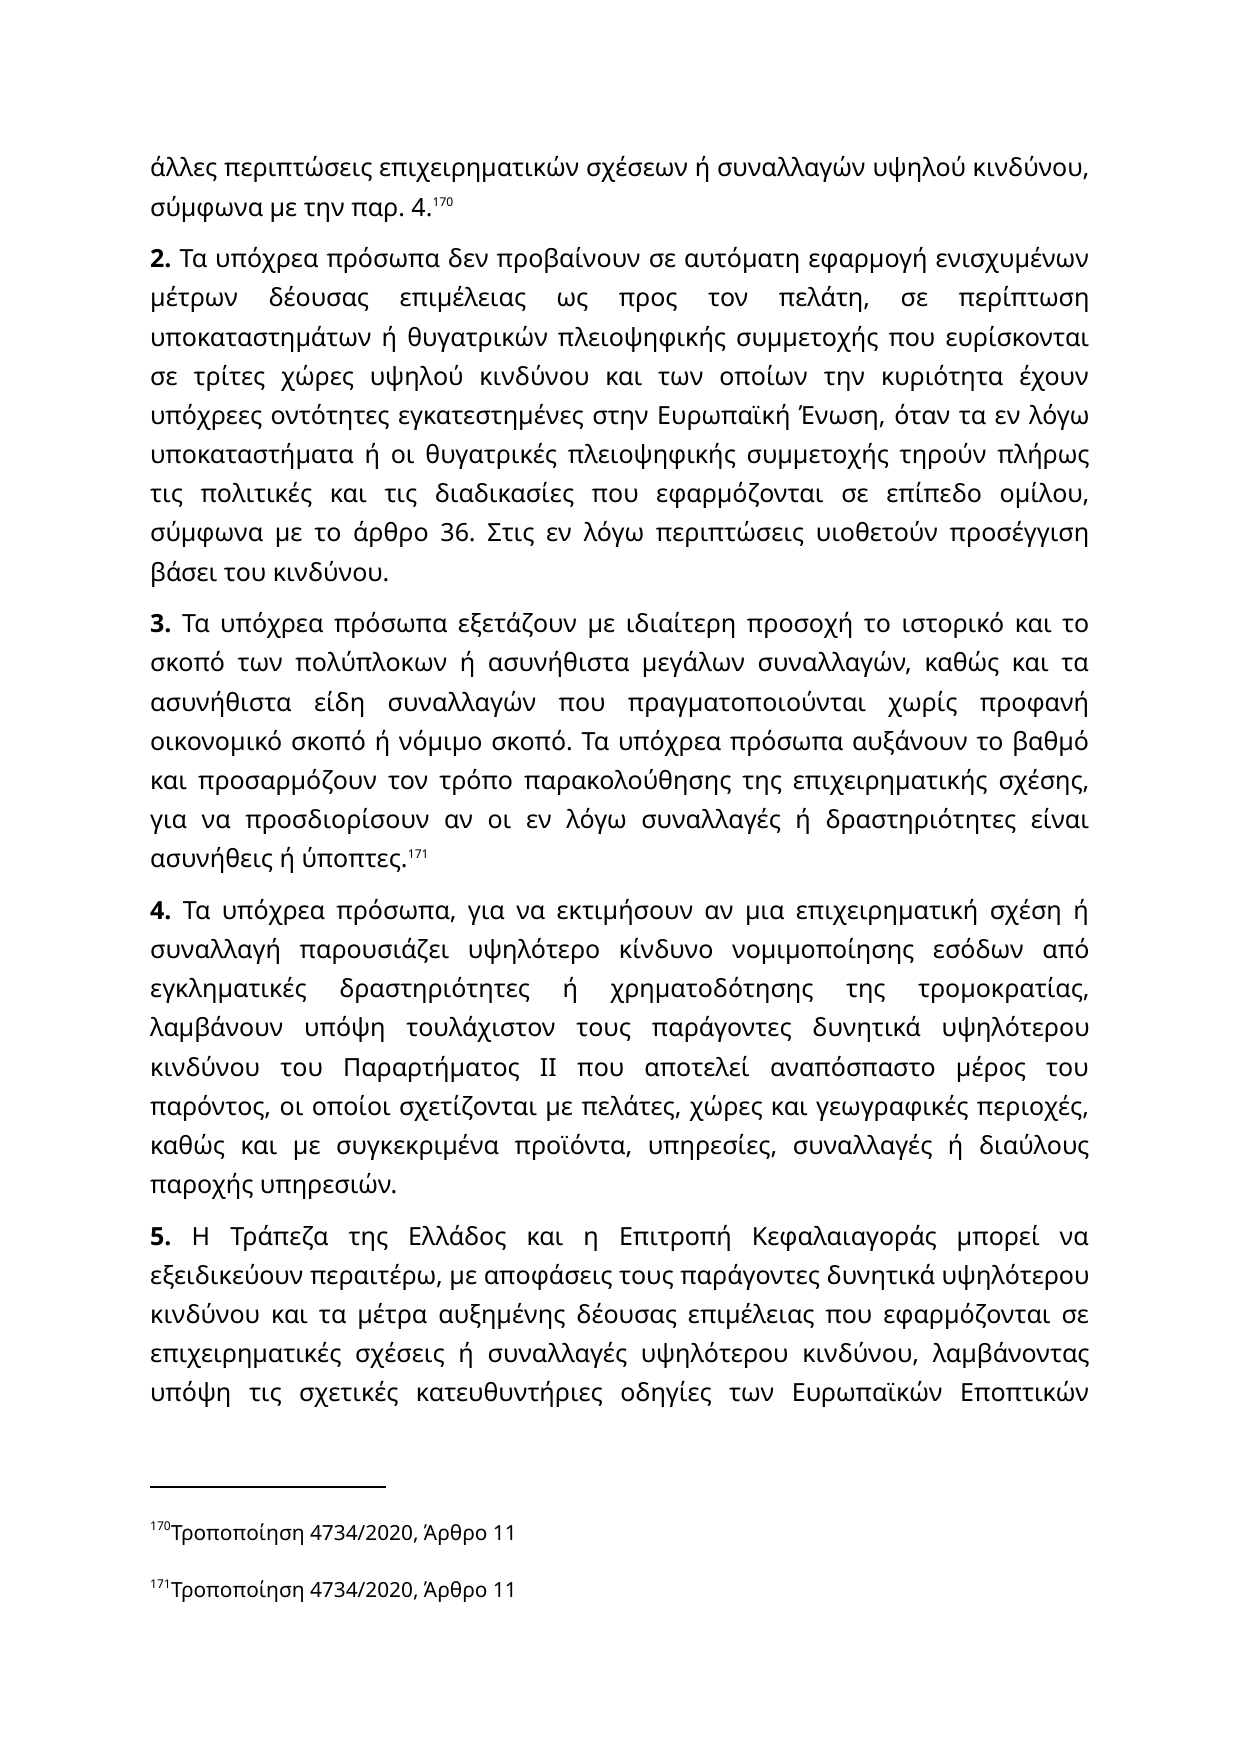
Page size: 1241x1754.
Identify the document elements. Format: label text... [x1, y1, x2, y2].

text άλλες περιπτώσεις επιχειρηματικών σχέσεων ή συναλλαγών υψηλού κινδύνου, σύμφωνα με την παρ. 4. [150, 150, 1090, 223]
text 5. Η Τράπεζα της Ελλάδος και η Επιτροπή Κεφαλαιαγοράς μπορεί να εξειδικεύουν περαιτέρω, με αποφάσεις τους παράγοντες δυνητικά υψηλότερου κινδύνου και τα μέτρα αυξημένης δέουσας επιμέλειας που εφαρμόζονται σε επιχειρηματικές σχέσεις ή συναλλαγές υψηλότερου κινδύνου, λαμβάνοντας υπόψη τις σχετικές κατευθυντήριες οδηγίες των Ευρωπαϊκών Εποπτικών [150, 1218, 1090, 1409]
text Τροποποίηση 4734/2020, Άρθρο 11 [150, 1518, 1090, 1546]
text 4. Τα υπόχρεα πρόσωπα, για να εκτιμήσουν αν μια επιχειρηματική σχέση ή συναλλαγή παρουσιάζει υψηλότερο κίνδυνο νομιμοποίησης εσόδων από εγκληματικές δραστηριότητες ή χρηματοδότησης της τρομοκρατίας, λαμβάνουν υπόψη τουλάχιστον τους παράγοντες δυνητικά υψηλότερου κινδύνου του Παραρτήματος ΙΙ που αποτελεί αναπόσπαστο μέρος του παρόντος, οι οποίοι σχετίζονται με πελάτες, χώρες και γεωγραφικές περιοχές, καθώς και με συγκεκριμένα προϊόντα, υπηρεσίες, συναλλαγές ή διαύλους παροχής υπηρεσιών. [150, 892, 1090, 1201]
text 2. Τα υπόχρεα πρόσωπα δεν προβαίνουν σε αυτόματη εφαρμογή ενισχυμένων μέτρων δέουσας επιμέλειας ως προς τον πελάτη, σε περίπτωση υποκαταστημάτων ή θυγατρικών πλειοψηφικής συμμετοχής που ευρίσκονται σε τρίτες χώρες υψηλού κινδύνου και των οποίων την κυριότητα έχουν υπόχρεες οντότητες εγκατεστημένες στην Ευρωπαϊκή Ένωση, όταν τα εν λόγω υποκαταστήματα ή οι θυγατρικές πλειοψηφικής συμμετοχής τηρούν πλήρως τις πολιτικές και τις διαδικασίες που εφαρμόζονται σε επίπεδο ομίλου, σύμφωνα με το άρθρο 36. Στις εν λόγω περιπτώσεις υιοθετούν προσέγγιση βάσει του κινδύνου. [150, 241, 1090, 588]
text 3. Τα υπόχρεα πρόσωπα εξετάζουν με ιδιαίτερη προσοχή το ιστορικό και το σκοπό των πολύπλοκων ή ασυνήθιστα μεγάλων συναλλαγών, καθώς και τα ασυνήθιστα είδη συναλλαγών που πραγματοποιούνται χωρίς προφανή οικονομικό σκοπό ή νόμιμο σκοπό. Τα υπόχρεα πρόσωπα αυξάνουν το βαθμό και προσαρμόζουν τον τρόπο παρακολούθησης της επιχειρηματικής σχέσης, για να προσδιορίσουν αν οι εν λόγω συναλλαγές ή δραστηριότητες είναι ασυνήθεις ή ύποπτες. [150, 606, 1090, 875]
text Τροποποίηση 4734/2020, Άρθρο 11 [150, 1576, 1090, 1604]
